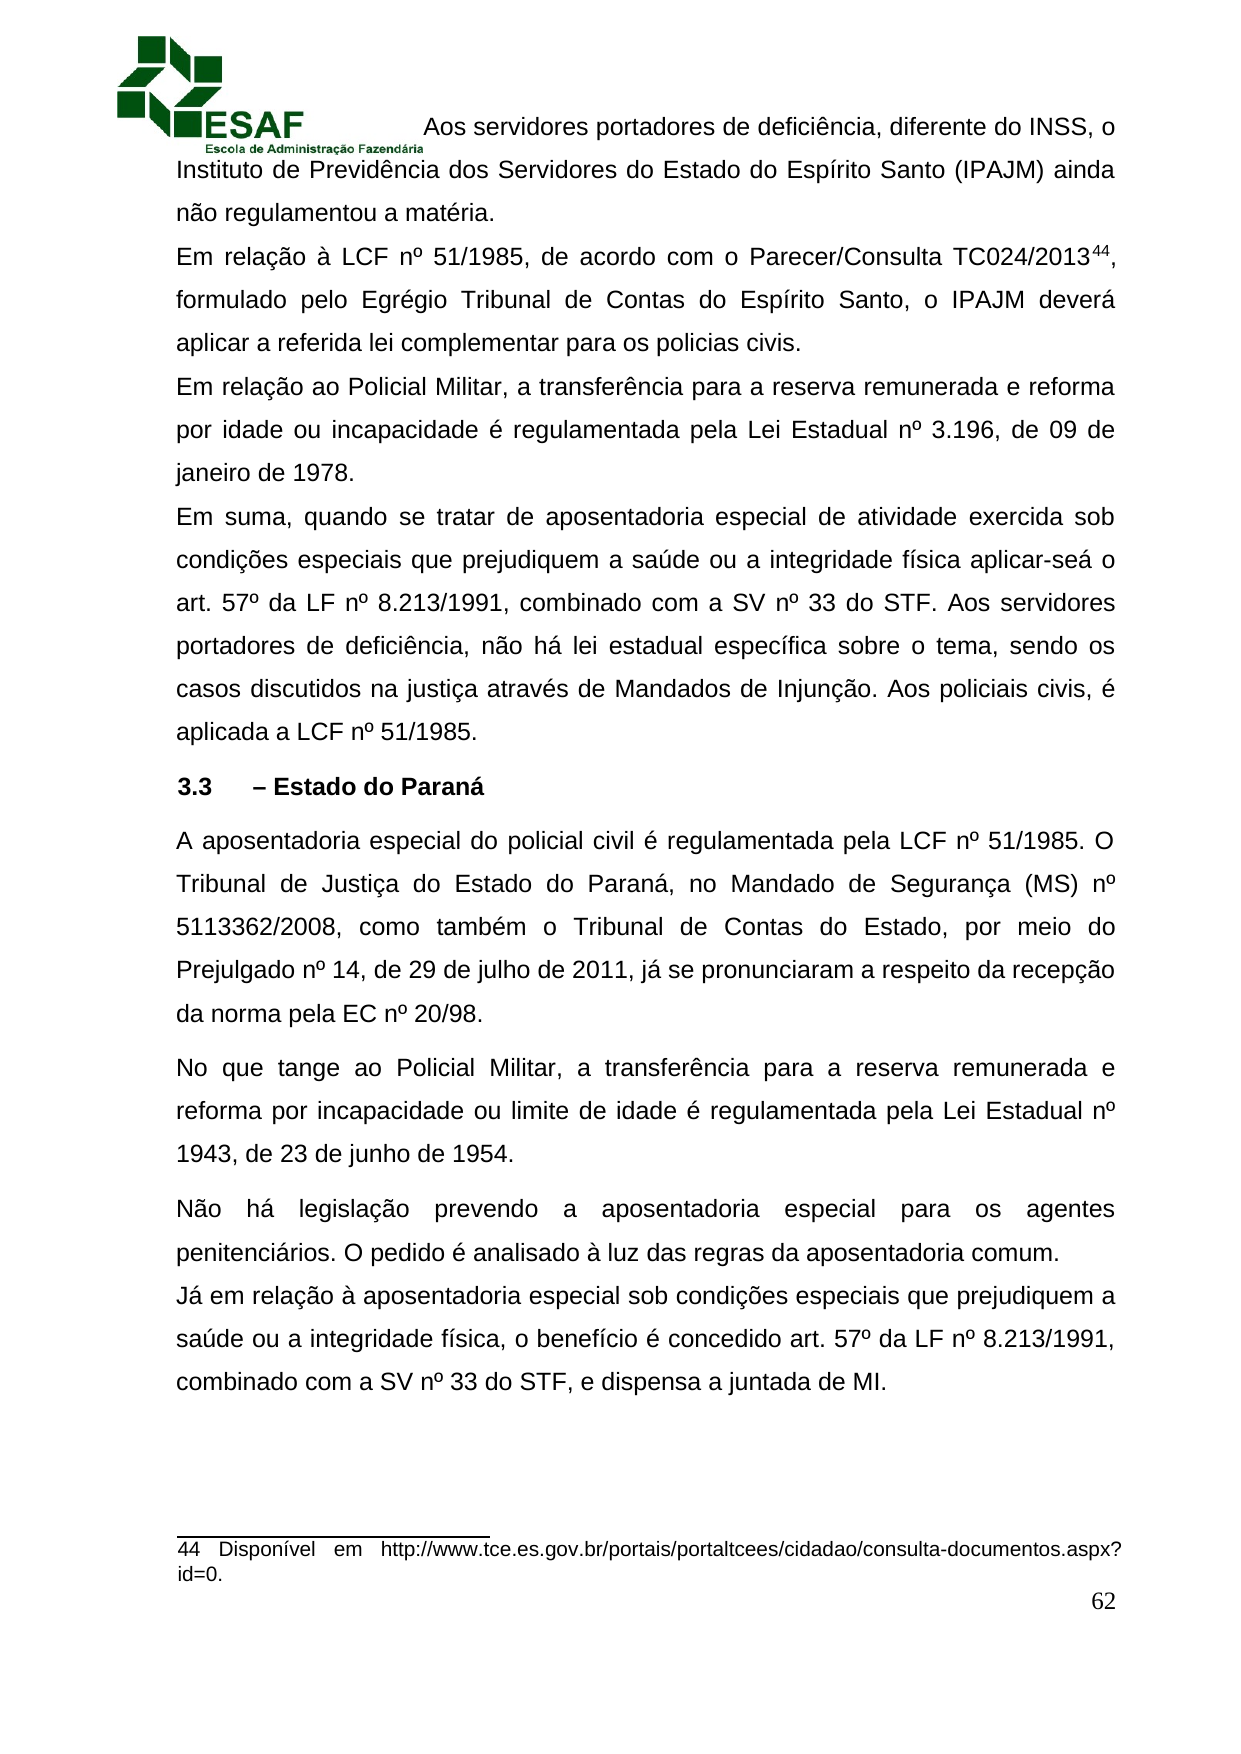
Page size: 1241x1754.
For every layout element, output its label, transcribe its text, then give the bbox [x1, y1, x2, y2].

text Em suma, quando se tratar de aposentadoria especial de atividade exercida sob condições especiais que prejudiquem a saúde ou a integridade física aplicar-seá o art. 57º da LF nº 8.213/1991, combinado com a SV nº 33 do STF. Aos servidores portadores de deficiência, não há lei estadual específica sobre o tema, sendo os casos discutidos na justiça através de Mandados de Injunção. Aos policiais civis, é aplicada a LCF nº 51/1985. [176, 502, 1117, 746]
text Aos servidores portadores de deficiência, diferente do INSS, o Instituto de Previdência dos Servidores do Estado do Espírito Santo (IPAJM) ainda não regulamentou a matéria. [176, 112, 1117, 227]
text Em relação ao Policial Militar, a transferência para a reserva remunerada e reforma por idade ou incapacidade é regulamentada pela Lei Estadual nº 3.196, de 09 de janeiro de 1978. [176, 372, 1117, 487]
text A aposentadoria especial do policial civil é regulamentada pela LCF nº 51/1985. O Tribunal de Justiça do Estado do Paraná, no Mandado de Segurança (MS) nº 5113362/2008, como também o Tribunal de Contas do Estado, por meio do Prejulgado nº 14, de 29 de julho de 2011, já se pronunciaram a respeito da recepção da norma pela EC nº 20/98. [176, 826, 1117, 1027]
text No que tange ao Policial Militar, a transferência para a reserva remunerada e reforma por incapacidade ou limite de idade é regulamentada pela Lei Estadual nº 1943, de 23 de junho de 1954. [176, 1053, 1117, 1168]
text Disponível em http://www.tce.es.gov.br/portais/portaltcees/cidadao/consulta-documentos.aspx?id=0. [177, 1537, 1123, 1586]
text Em relação à LCF nº 51/1985, de acordo com o Parecer/Consulta TC024/2013, formulado pelo Egrégio Tribunal de Contas do Espírito Santo, o IPAJM deverá aplicar a referida lei complementar para os policias civis. [176, 242, 1117, 357]
text Já em relação à aposentadoria especial sob condições especiais que prejudiquem a saúde ou a integridade física, o benefício é concedido art. 57º da LF nº 8.213/1991, combinado com a SV nº 33 do STF, e dispensa a juntada de MI. [176, 1281, 1117, 1396]
text Não há legislação prevendo a aposentadoria especial para os agentes penitenciários. O pedido é analisado à luz das regras da aposentadoria comum. [176, 1194, 1117, 1266]
subtitle – Estado do Paraná [177, 772, 1116, 801]
